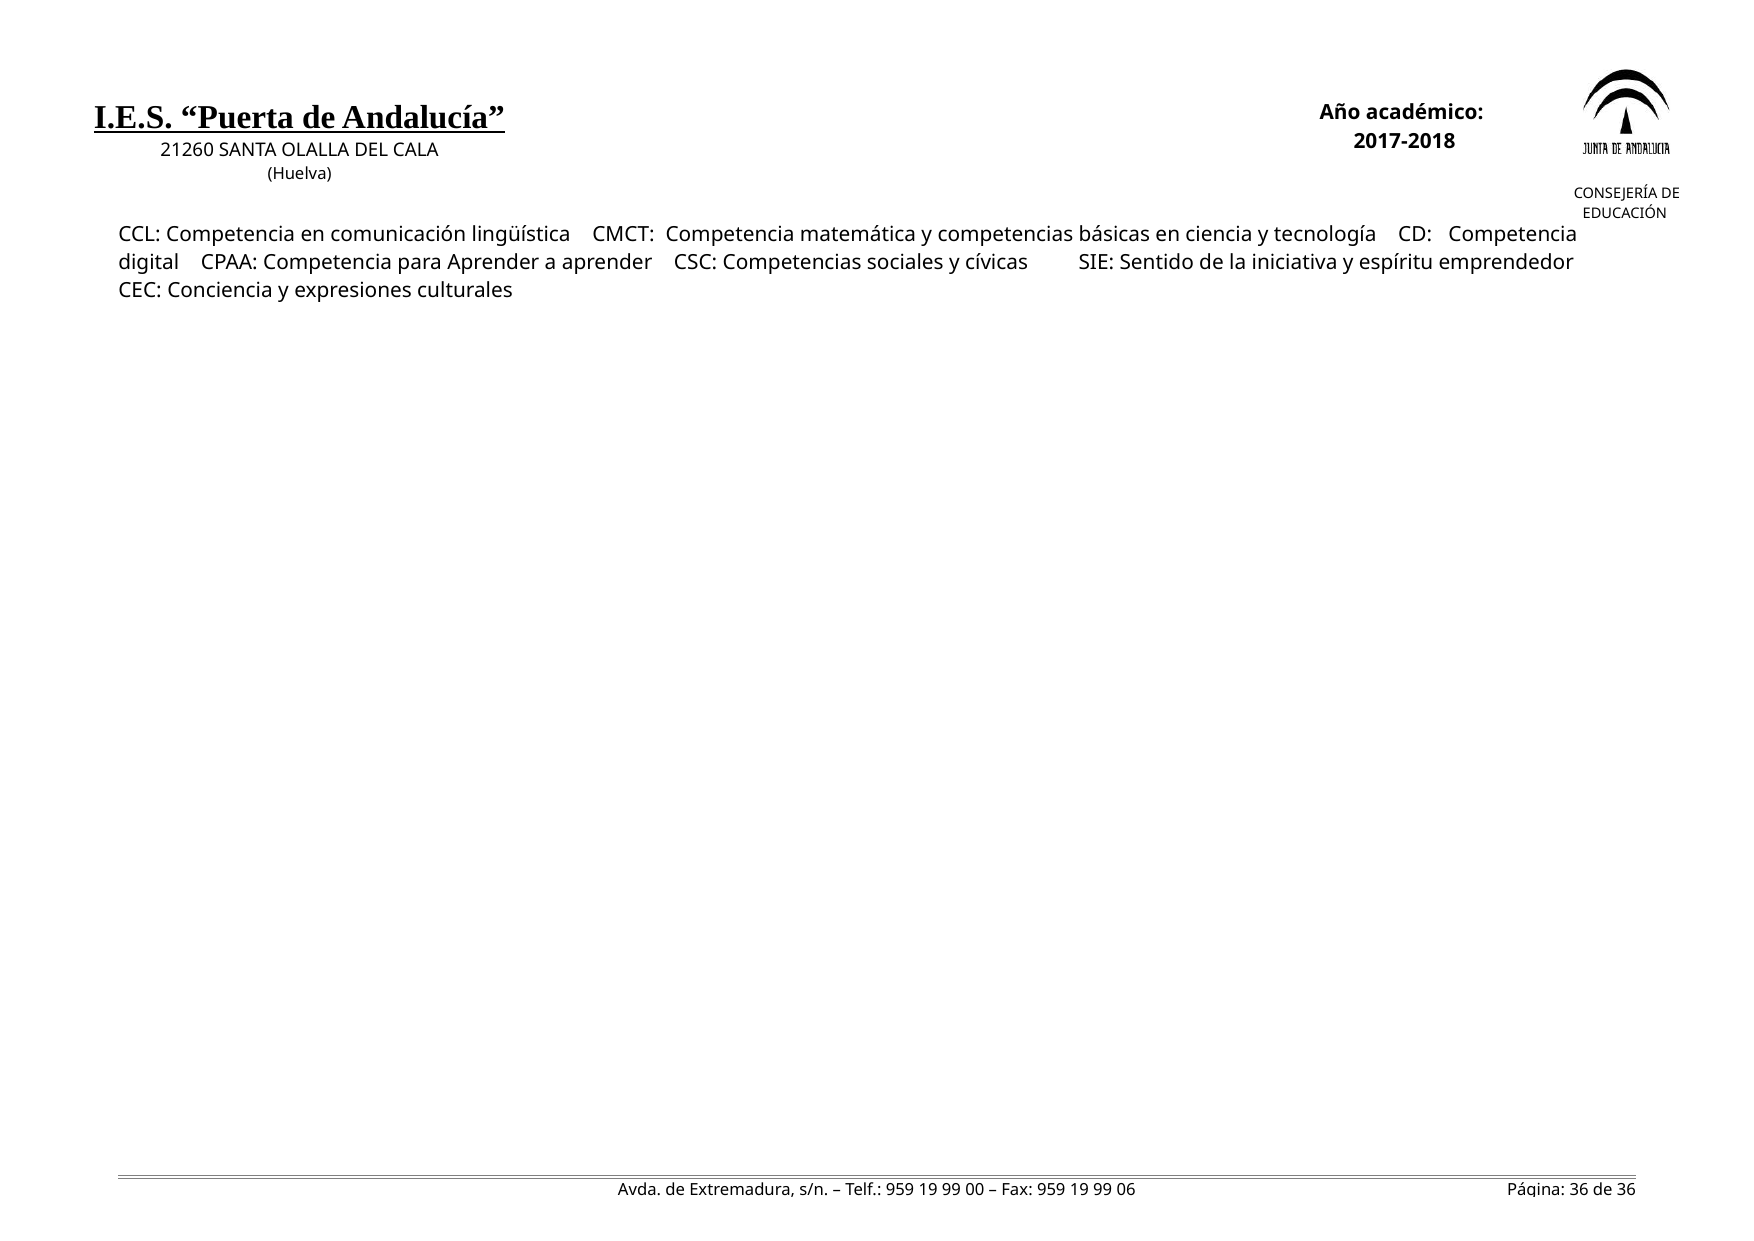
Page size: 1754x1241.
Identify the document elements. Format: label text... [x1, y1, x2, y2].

text CCL: Competencia en comunicación lingüística CMCT: Competencia matemática y competencias básicas en ciencia y tecnología CD: Competencia digital CPAA: Competencia para Aprender a aprender CSC: Competencias sociales y cívicas SIE: Sentido de la iniciativa y espíritu emprendedor CEC: Conciencia y expresiones culturales [118, 219, 1636, 304]
picture [1582, 69, 1671, 154]
